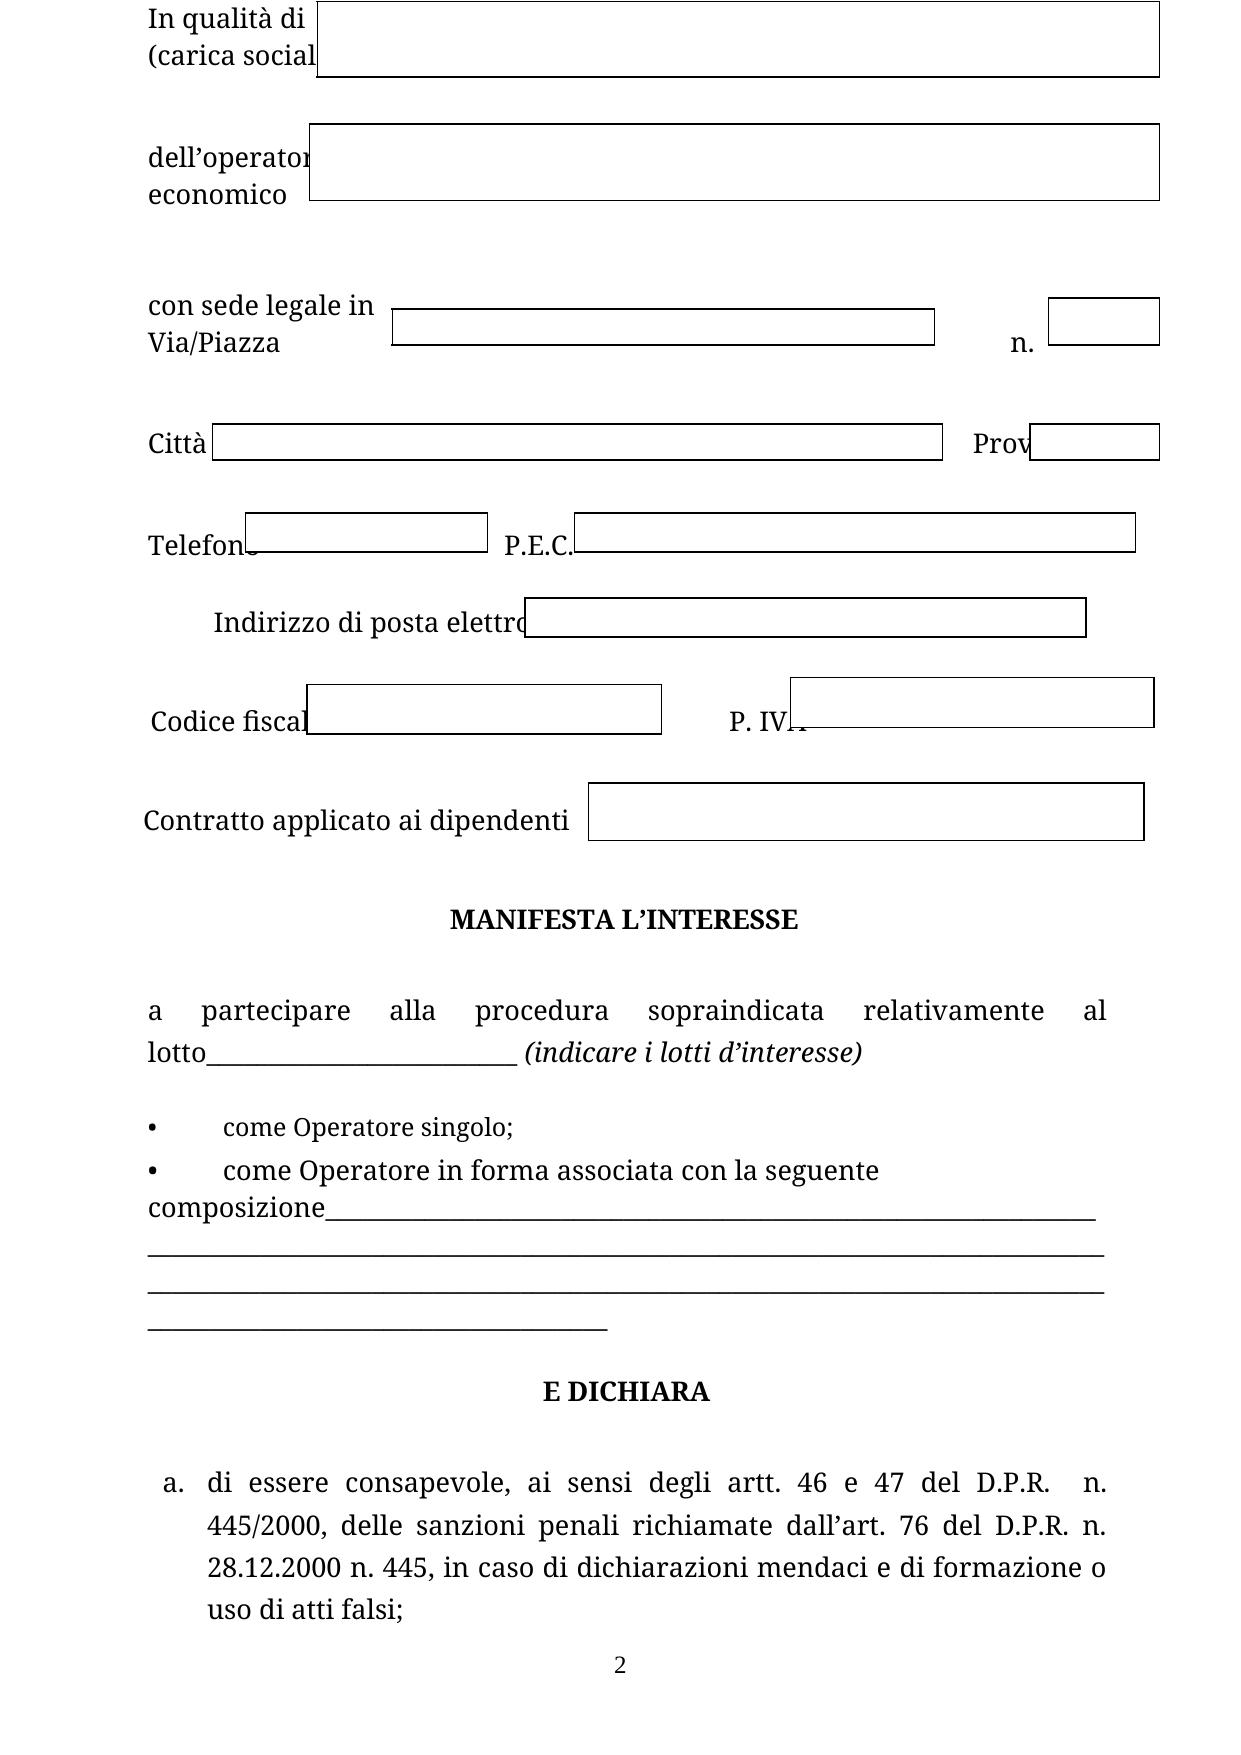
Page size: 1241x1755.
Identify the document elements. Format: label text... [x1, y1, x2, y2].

list come Operatore singolo; [148, 1110, 1105, 1144]
text In qualità di [148, 0, 1105, 76]
subtitle MANIFESTA L’INTERESSE [150, 900, 1105, 937]
text In qualità di [318, 2, 1159, 76]
text Indirizzo di posta elettronica [129, 604, 1105, 641]
text Codice fiscale P. IVA [791, 678, 1153, 727]
text economico [148, 176, 1105, 212]
list di essere consapevole, ai sensi degli artt. 46 e 47 del D.P.R. n. 445/2000, delle sanzioni penali richiamate dall’art. 76 del D.P.R. n. 28.12.2000 n. 445, in caso di dichiarazioni mendaci e di formazione o uso di atti falsi; [162, 1463, 1108, 1628]
list come Operatore in forma associata con la seguente composizione_____________________________________________________________________________________________________________________________________________________________________________________________________________________________________________________________ [148, 1151, 1105, 1336]
text Via/Piazza n. [148, 323, 1105, 360]
text Città Prov. [148, 425, 1105, 462]
text Codice fiscale P. IVA [129, 678, 1105, 739]
text Codice fiscale P. IVA [308, 685, 661, 733]
text Contratto applicato ai dipendenti [129, 801, 587, 838]
text E DICHIARA [148, 1373, 1105, 1409]
text [1049, 299, 1159, 344]
text dell’operatore [148, 139, 309, 176]
text Telefono P.E.C. [148, 527, 1105, 563]
text (carica sociale) [148, 37, 316, 74]
text a partecipare alla procedura sopraindicata relativamente al lotto_________________________ (indicare i lotti d’interesse) [148, 991, 1108, 1071]
text con sede legale in [148, 286, 1105, 344]
